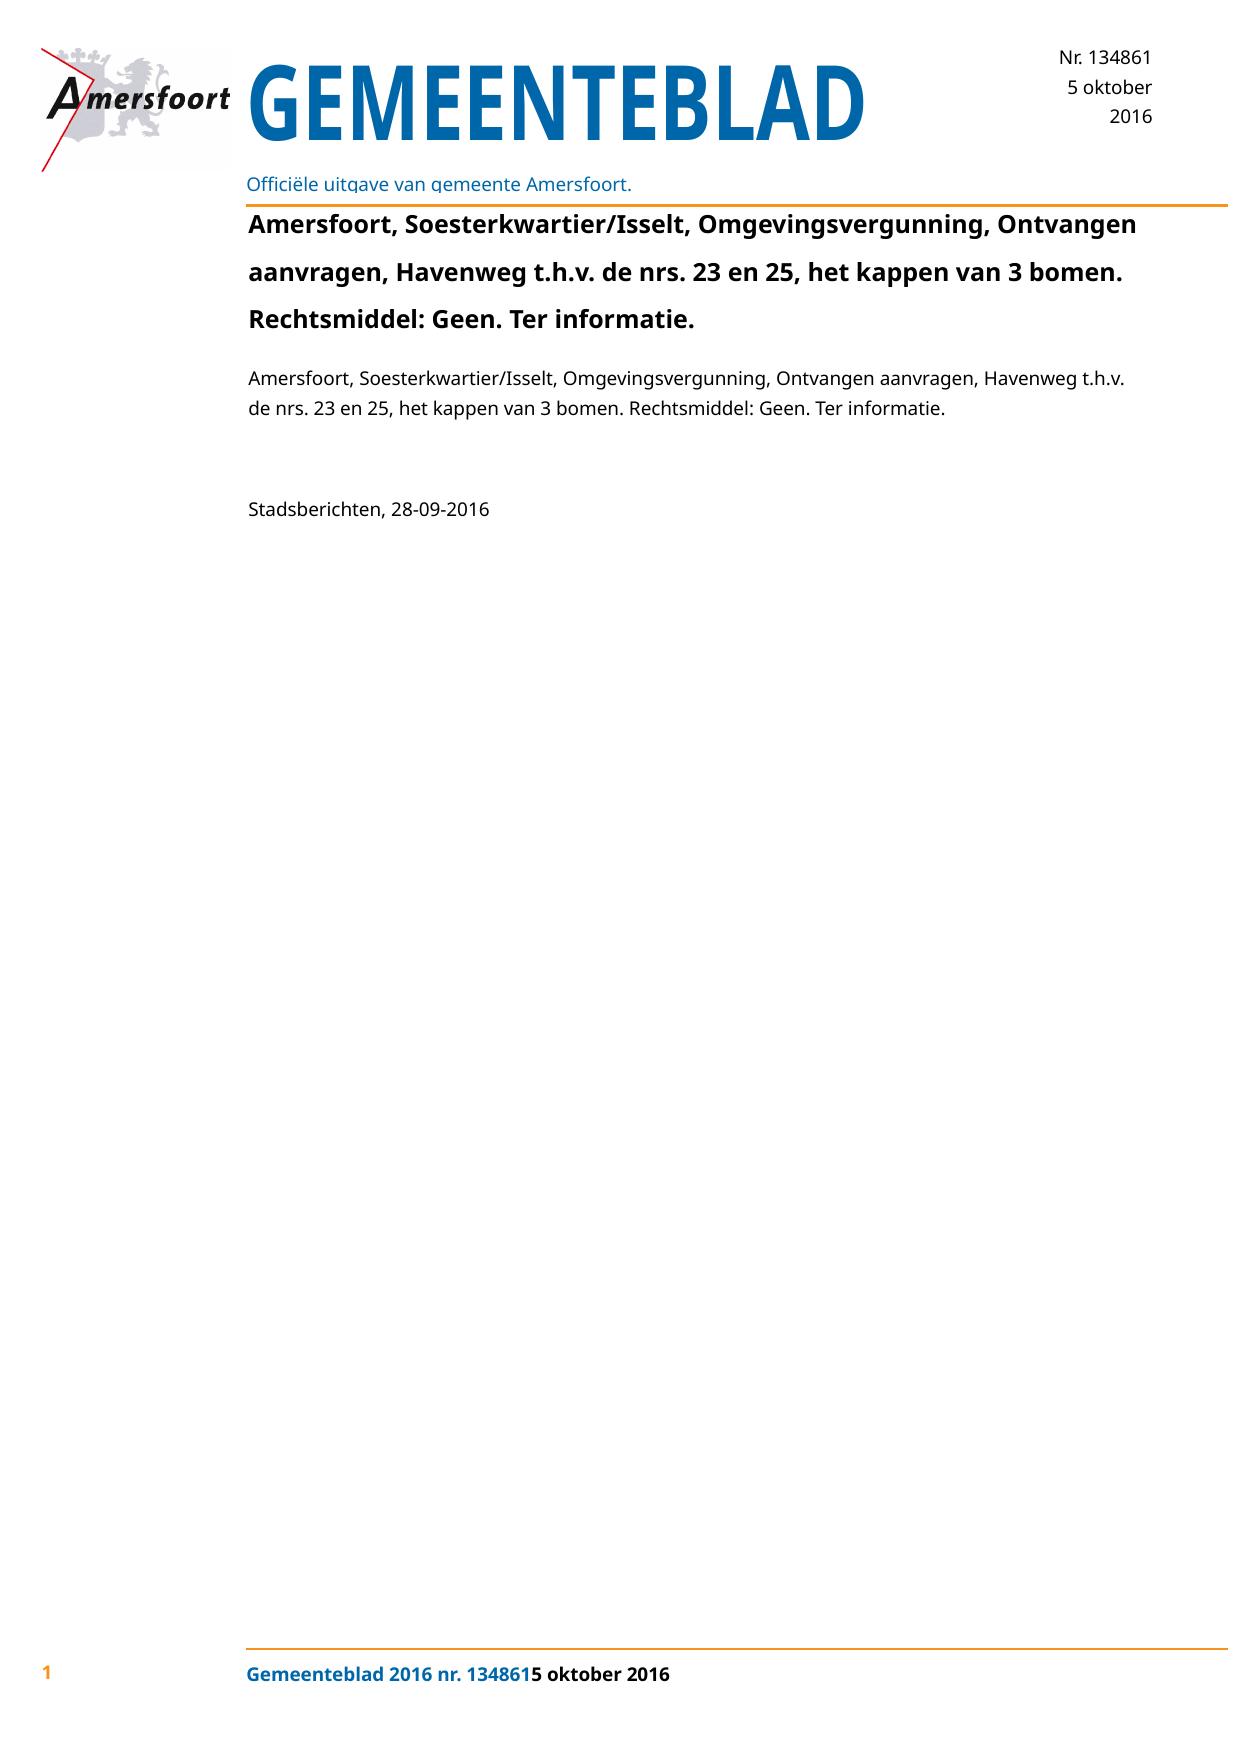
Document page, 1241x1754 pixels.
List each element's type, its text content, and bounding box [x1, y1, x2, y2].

text Amersfoort, Soesterkwartier/Isselt, Omgevingsvergunning, Ontvangen aanvragen, Havenweg t.h.v. de nrs. 23 en 25, het kappen van 3 bomen. Rechtsmiddel: Geen. Ter informatie. [248, 207, 1152, 336]
picture [41, 47, 231, 172]
text Amersfoort, Soesterkwartier/Isselt, Omgevingsvergunning, Ontvangen aanvragen, Havenweg t.h.v. de nrs. 23 en 25, het kappen van 3 bomen. Rechtsmiddel: Geen. Ter informatie. [248, 366, 1152, 421]
text Stadsberichten, 28-09-2016 [248, 496, 1152, 522]
